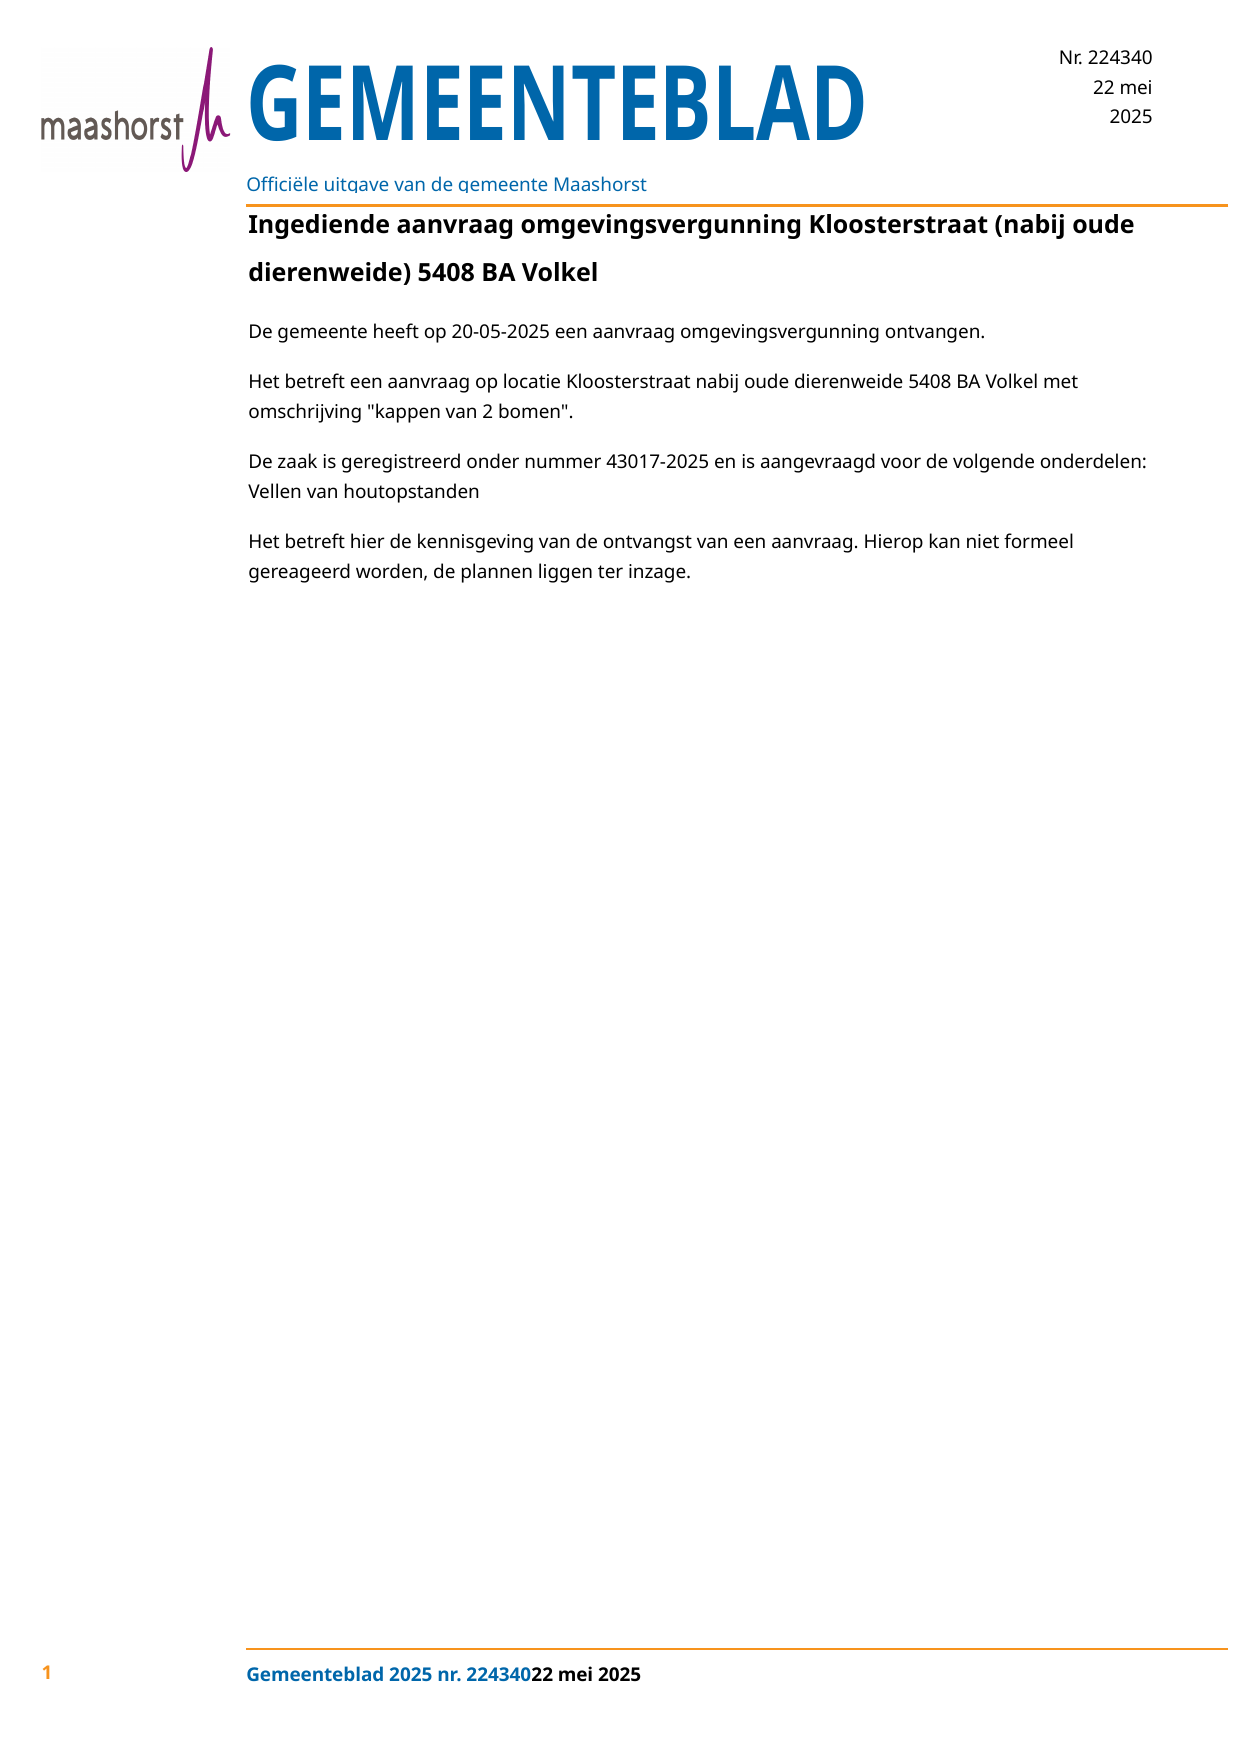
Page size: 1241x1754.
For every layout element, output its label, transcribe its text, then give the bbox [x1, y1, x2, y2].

text Ingediende aanvraag omgevingsvergunning Kloosterstraat (nabij oude dierenweide) 5408 BA Volkel [248, 207, 1152, 288]
text De gemeente heeft op 20-05-2025 een aanvraag omgevingsvergunning ontvangen. [248, 318, 1152, 344]
text Het betreft hier de kennisgeving van de ontvangst van een aanvraag. Hierop kan niet formeel gereageerd worden, de plannen liggen ter inzage. [248, 528, 1152, 584]
text De zaak is geregistreerd onder nummer 43017-2025 en is aangevraagd voor de volgende onderdelen: Vellen van houtopstanden [248, 448, 1152, 504]
text Het betreft een aanvraag op locatie Kloosterstraat nabij oude dierenweide 5408 BA Volkel met omschrijving "kappen van 2 bomen". [248, 368, 1152, 424]
picture [41, 47, 231, 172]
